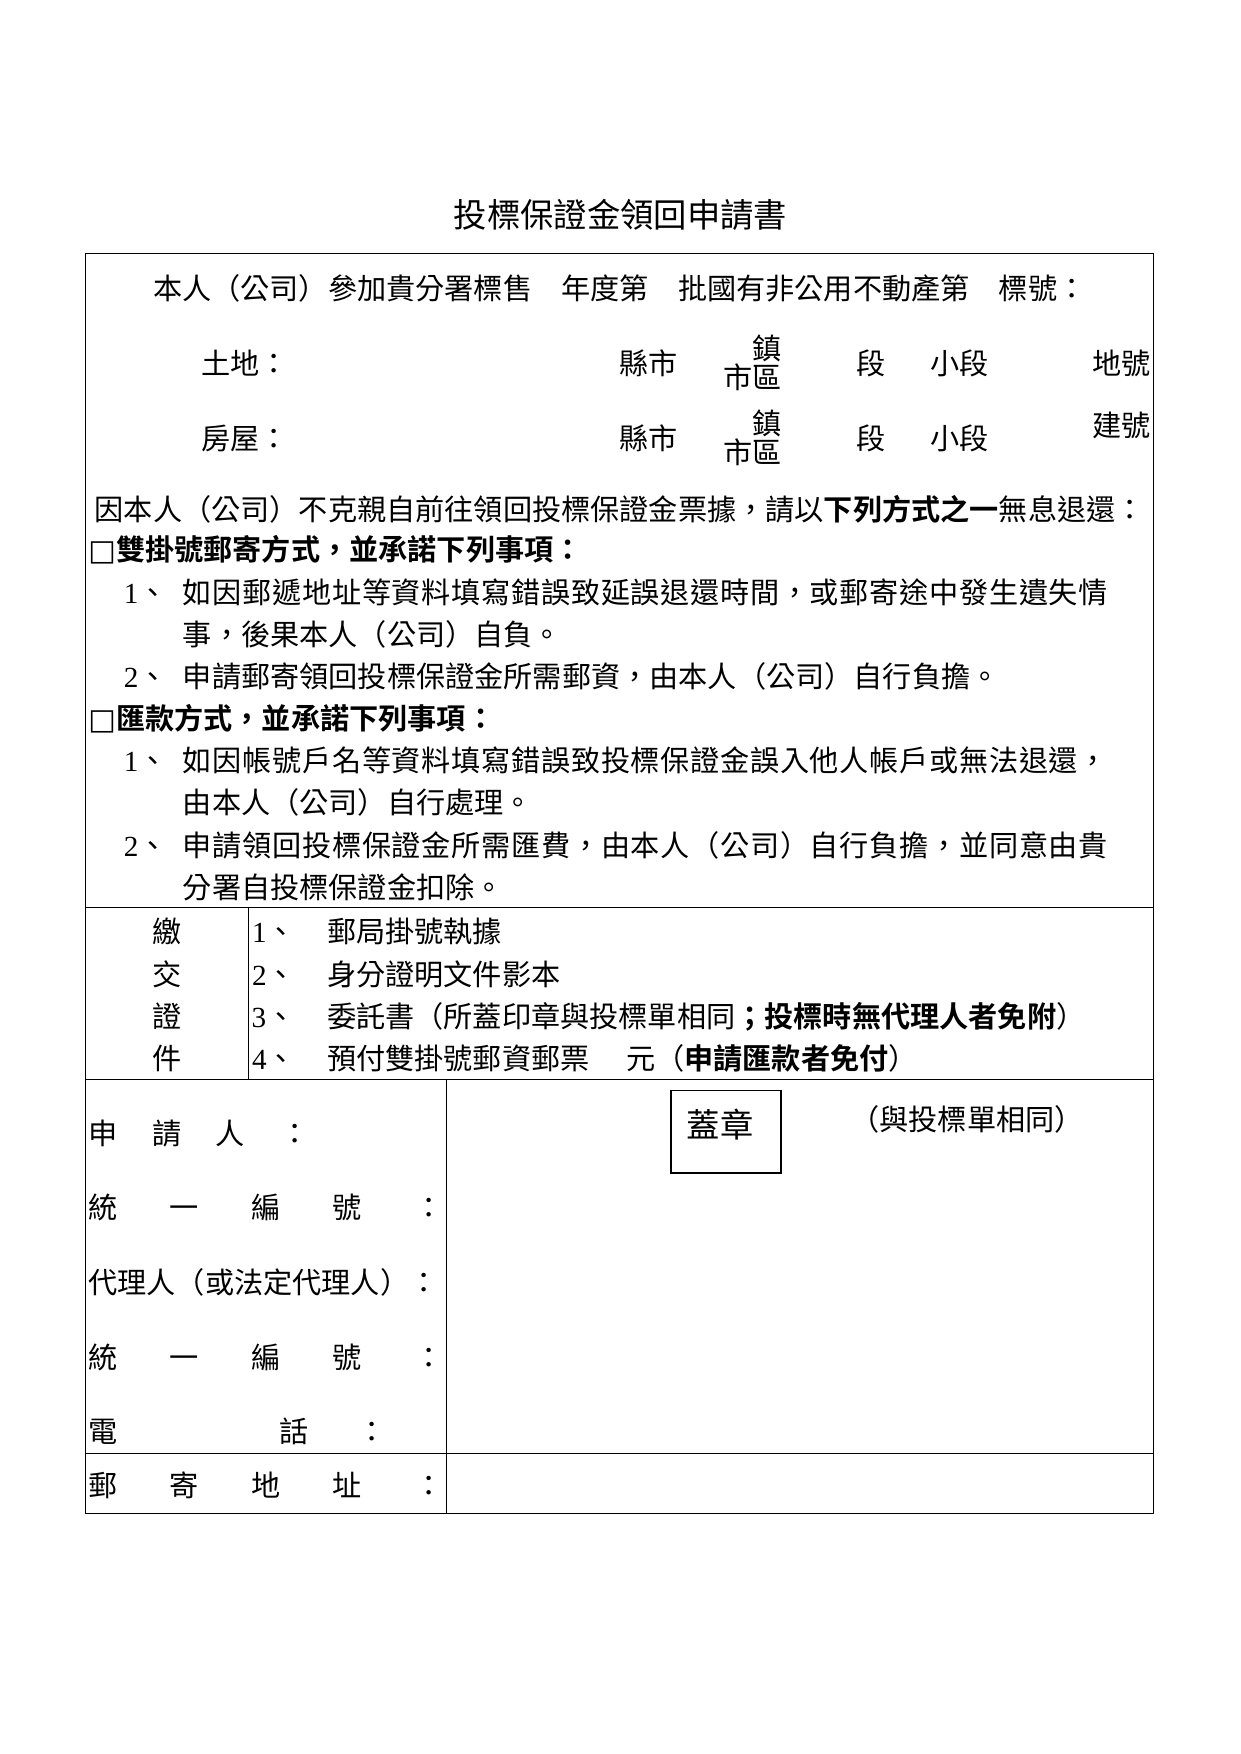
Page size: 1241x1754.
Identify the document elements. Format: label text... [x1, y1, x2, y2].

table_cell 申請人： 統一編號： 代理人（或法定代理人）： 統一編號： 電 話： [86, 1080, 446, 1453]
table_cell 小段 [888, 403, 991, 478]
table_cell 段 [784, 403, 888, 478]
table_cell 段 [784, 328, 888, 403]
table_cell 郵局掛號執據 身分證明文件影本 委託書（所蓋印章與投標單相同；投標時無代理人者免附） 預付雙掛號郵資郵票 元（申請匯款者免付） [249, 908, 1153, 1079]
text 投標保證金領回申請書 [89, 132, 1152, 237]
table_cell 鎮 市區 [681, 328, 784, 403]
table_cell 土地： [86, 328, 405, 403]
table_cell 申請人： 統一編號： 代理人（或法定代理人）： 統一編號： 電 話： [672, 1091, 780, 1172]
table_cell 縣市 [405, 403, 681, 478]
table_cell 因本人（公司）不克親自前往領回投標保證金票據，請以下列方式之一無息退還： □雙掛號郵寄方式，並承諾下列事項： 如因郵遞地址等資料填寫錯誤致延誤退還時間，或郵寄途中發生遺失情事，後果本人（公司）自負。 申請郵寄領回投標保證金所需郵資，由本人（公司）自行負擔。 □匯款方式，並承諾下列事項： 如因帳號戶名等資料填寫錯誤致投標保證金誤入他人帳戶或無法退還，由本人（公司）自行處理。 申請領回投標保證金所需匯費，由本人（公司）自行負擔，並同意由貴分署自投標保證金扣除。 [86, 478, 1153, 907]
table_cell [447, 1454, 1153, 1513]
table_cell 郵寄地址： [86, 1454, 446, 1513]
table_cell 鎮 市區 [681, 403, 784, 478]
table_cell 房屋： [86, 403, 405, 478]
table_header 本人（公司）參加貴分署標售 年度第 批國有非公用不動產第 標號： [86, 254, 1153, 328]
table_cell 繳 交 證 件 [86, 908, 248, 1079]
table_cell [447, 1080, 1153, 1453]
table_cell 地號 [991, 328, 1153, 403]
table_cell 小段 [888, 328, 991, 403]
table_cell 縣市 [405, 328, 681, 403]
table_cell 建號 [991, 403, 1153, 478]
